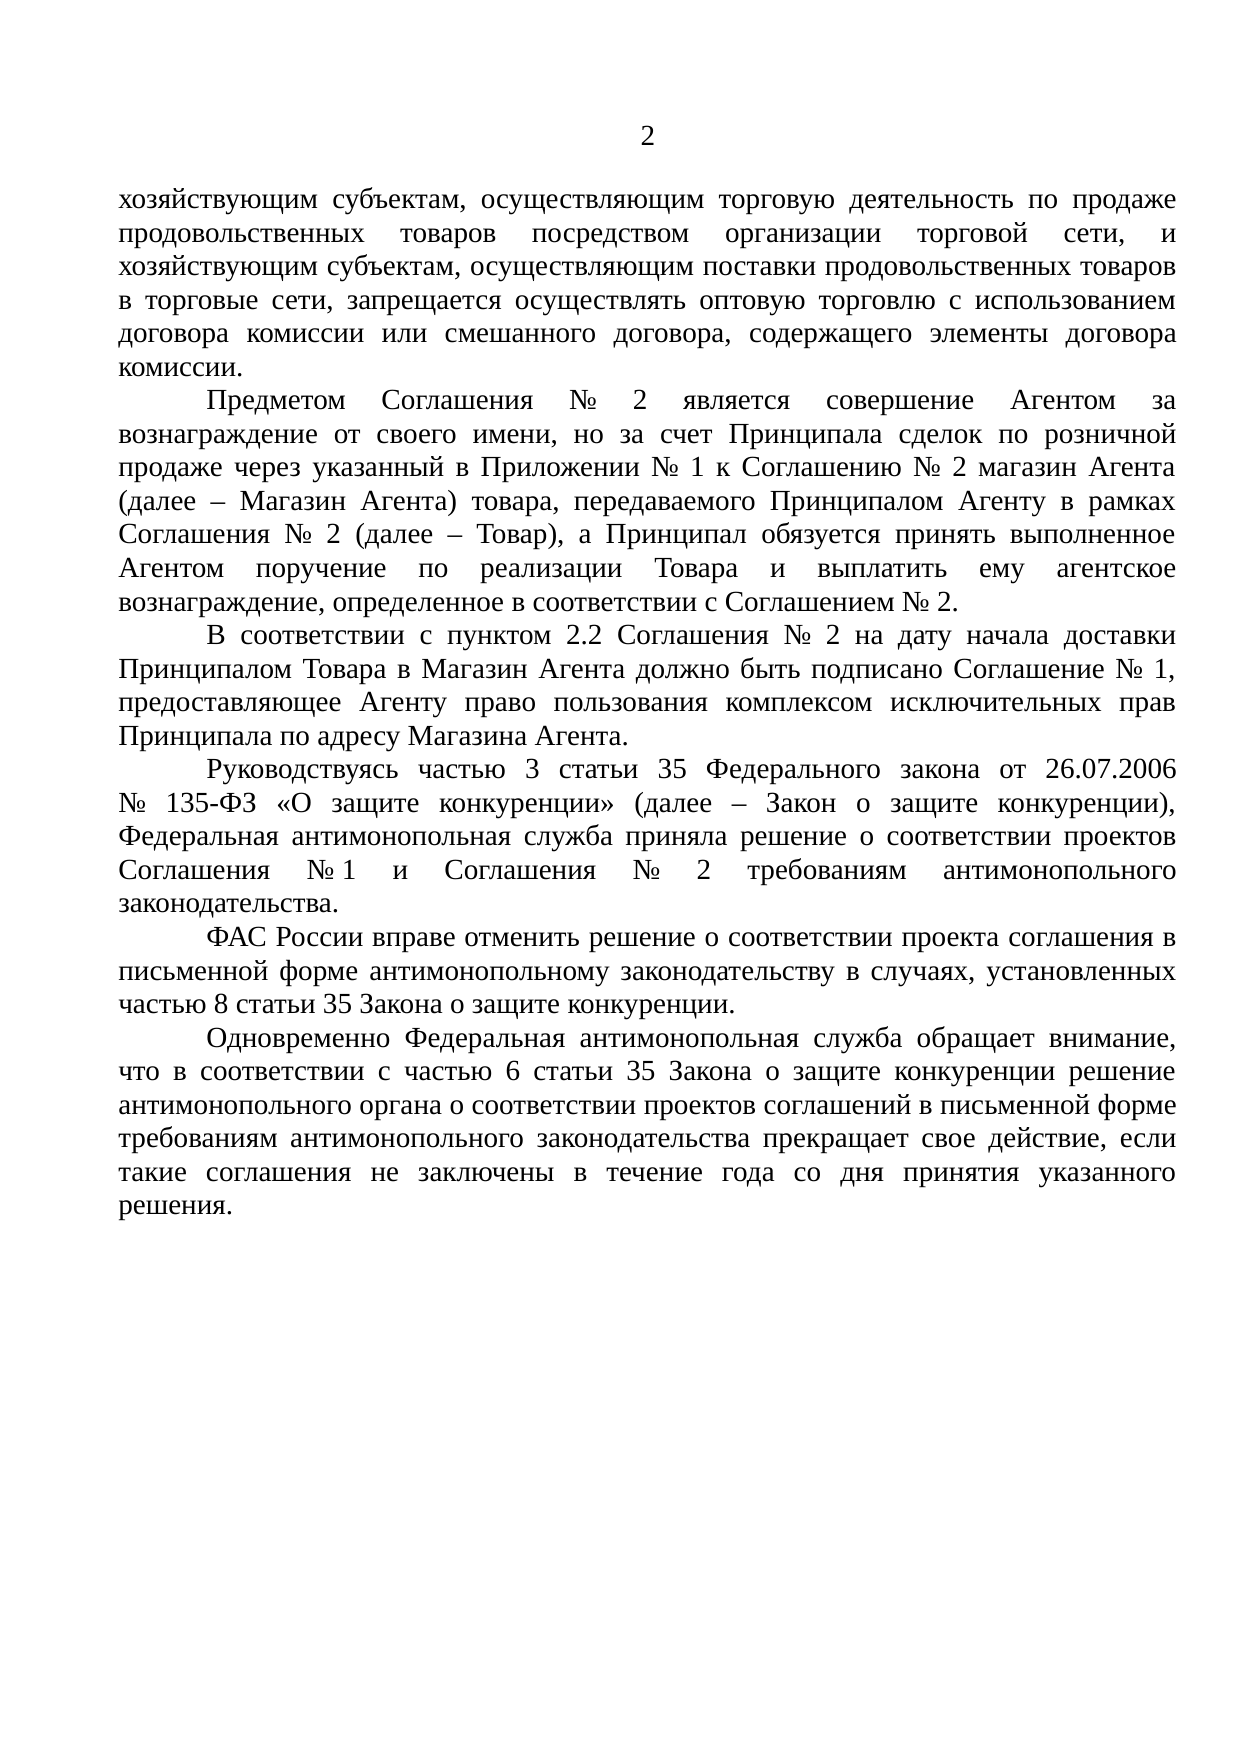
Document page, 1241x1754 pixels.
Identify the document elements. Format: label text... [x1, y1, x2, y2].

text Руководствуясь частью 3 статьи 35 Федерального закона от 26.07.2006 № 135-ФЗ «О защите конкуренции» (далее – Закон о защите конкуренции), Федеральная антимонопольная служба приняла решение о соответствии проектов Соглашения № 1 и Соглашения № 2 требованиям антимонопольного законодательства. [118, 751, 1177, 919]
text В соответствии с пунктом 2.2 Соглашения № 2 на дату начала доставки Принципалом Товара в Магазин Агента должно быть подписано Соглашение № 1, предоставляющее Агенту право пользования комплексом исключительных прав Принципала по адресу Магазина Агента. [118, 617, 1177, 751]
text Одновременно Федеральная антимонопольная служба обращает внимание, что в соответствии с частью 6 статьи 35 Закона о защите конкуренции решение антимонопольного органа о соответствии проектов соглашений в письменной форме требованиям антимонопольного законодательства прекращает свое действие, если такие соглашения не заключены в течение года со дня принятия указанного решения. [118, 1020, 1177, 1221]
text ФАС России вправе отменить решение о соответствии проекта соглашения в письменной форме антимонопольному законодательству в случаях, установленных частью 8 статьи 35 Закона о защите конкуренции. [118, 919, 1177, 1020]
text хозяйствующим субъектам, осуществляющим торговую деятельность по продаже продовольственных товаров посредством организации торговой сети, и хозяйствующим субъектам, осуществляющим поставки продовольственных товаров в торговые сети, запрещается осуществлять оптовую торговлю с использованием договора комиссии или смешанного договора, содержащего элементы договора комиссии. [118, 181, 1177, 382]
text Предметом Соглашения № 2 является совершение Агентом за вознаграждение от своего имени, но за счет Принципала сделок по розничной продаже через указанный в Приложении № 1 к Соглашению № 2 магазин Агента (далее – Магазин Агента) товара, передаваемого Принципалом Агенту в рамках Соглашения № 2 (далее – Товар), а Принципал обязуется принять выполненное Агентом поручение по реализации Товара и выплатить ему агентское вознаграждение, определенное в соответствии с Соглашением № 2. [118, 382, 1177, 617]
